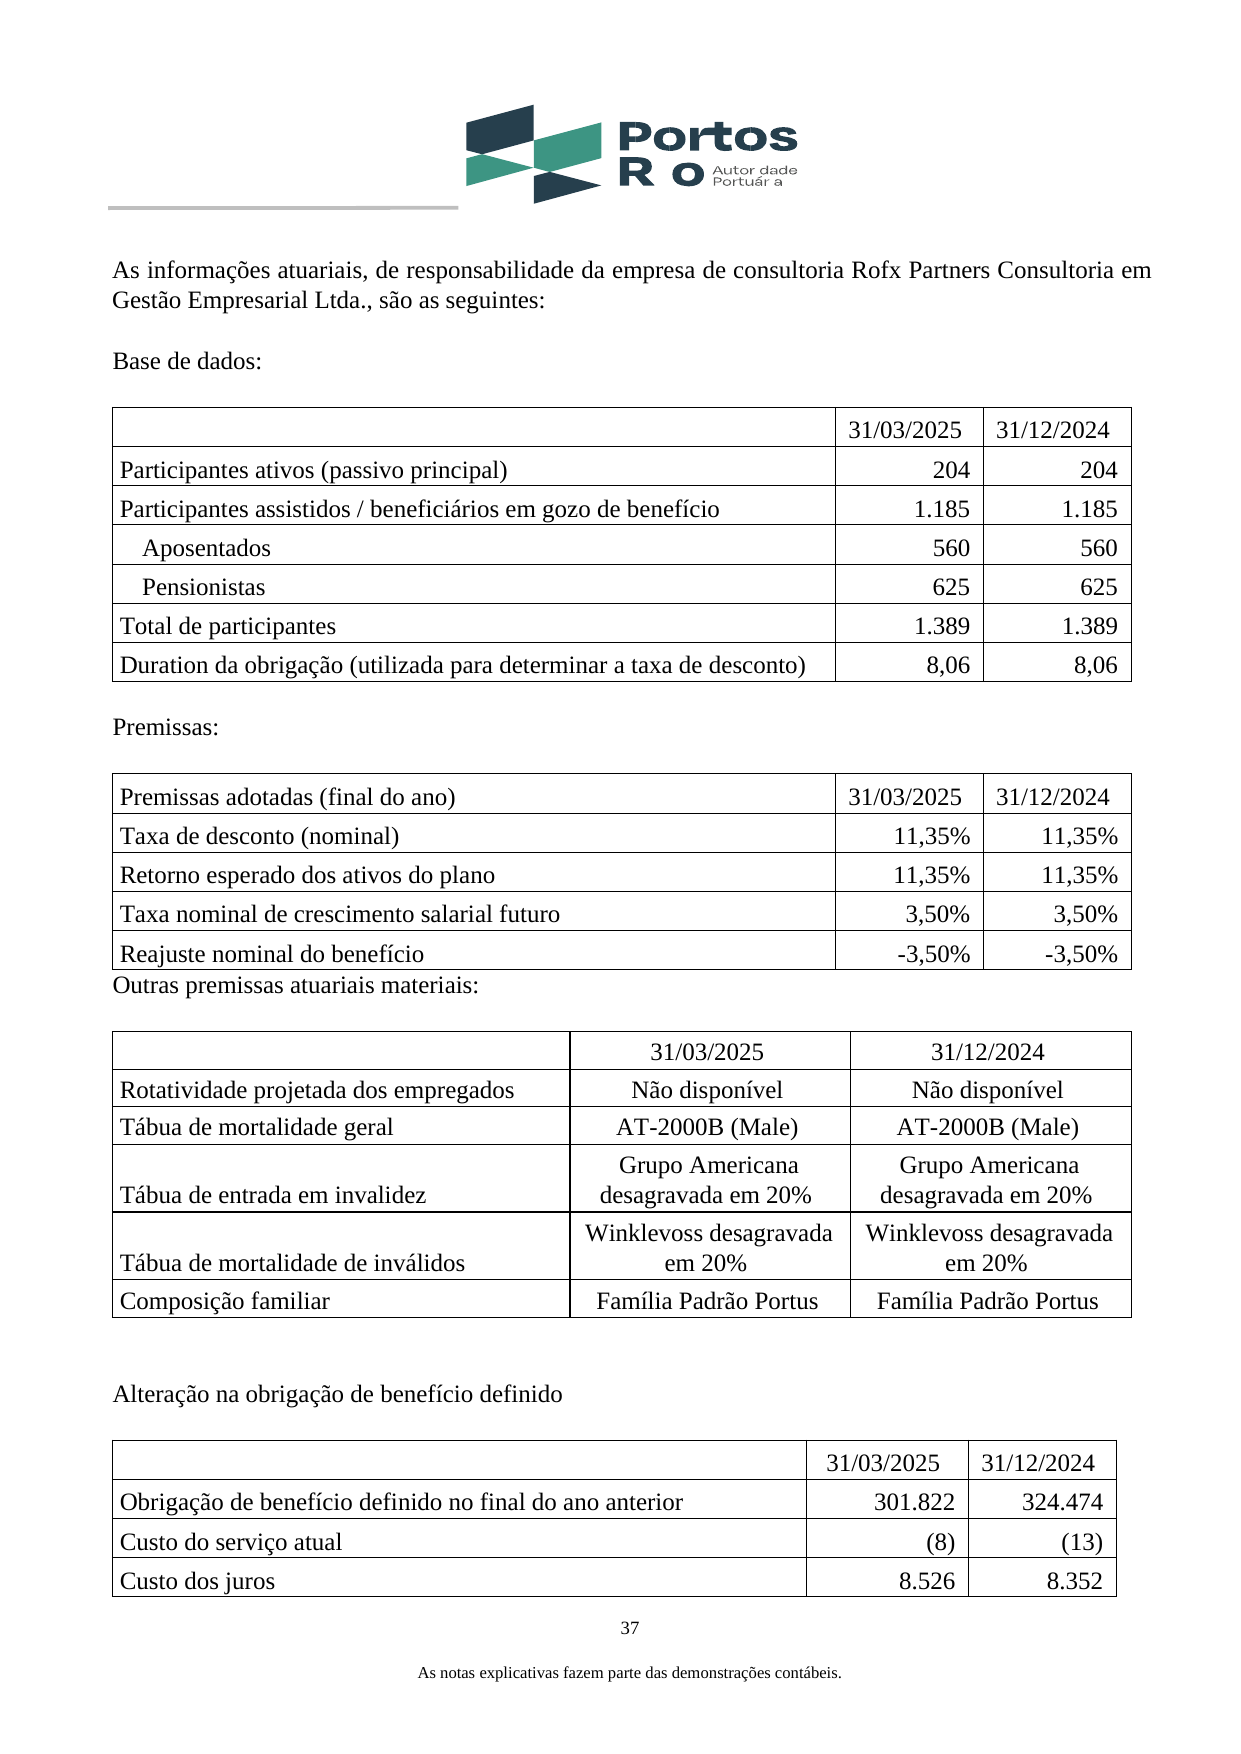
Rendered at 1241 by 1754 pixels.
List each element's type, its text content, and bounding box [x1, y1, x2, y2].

table_cell 324.474 [969, 1480, 1116, 1518]
table_header 31/12/2024 [851, 1032, 1131, 1068]
table_cell Total de participantes [113, 604, 835, 642]
table_cell Custo do serviço atual [113, 1519, 806, 1557]
text Outras premissas atuariais materiais: [112, 970, 1152, 999]
table_cell 1.185 [984, 486, 1131, 524]
table_cell Taxa de desconto (nominal) [113, 814, 835, 852]
table_cell 301.822 [807, 1480, 968, 1518]
table_cell Aposentados [113, 525, 835, 563]
table_cell Participantes assistidos / beneficiários em gozo de benefício [113, 486, 835, 524]
table_header 31/03/2025 [571, 1032, 850, 1068]
table_cell Taxa nominal de crescimento salarial futuro [113, 892, 835, 930]
table_cell Reajuste nominal do benefício [113, 931, 835, 969]
table_header 31/03/2025 [836, 774, 983, 812]
table_cell Não disponível [571, 1070, 850, 1106]
table_header [113, 1032, 569, 1068]
table_cell Tábua de entrada em invalidez [113, 1145, 569, 1211]
table_cell 8,06 [984, 643, 1131, 681]
table_cell 8.526 [807, 1558, 968, 1596]
table_cell 8.352 [969, 1558, 1116, 1596]
table_cell Participantes ativos (passivo principal) [113, 447, 835, 485]
text Base de dados: [112, 346, 1152, 375]
table_cell Grupo Americana desagravada em 20% [571, 1145, 850, 1211]
table_cell (8) [807, 1519, 968, 1557]
table_cell Composição familiar [113, 1280, 569, 1317]
text Premissas: [112, 712, 1152, 741]
table_cell Grupo Americana desagravada em 20% [851, 1145, 1131, 1211]
table_cell Winklevoss desagravada em 20% [571, 1213, 850, 1279]
table_cell -3,50% [836, 931, 983, 969]
table_cell Não disponível [851, 1070, 1131, 1106]
table_header Premissas adotadas (final do ano) [113, 774, 835, 812]
table_header [113, 408, 835, 446]
table_cell 3,50% [836, 892, 983, 930]
table_header 31/03/2025 [836, 408, 983, 446]
table_cell (13) [969, 1519, 1116, 1557]
table_header [113, 1441, 806, 1479]
table_cell 560 [984, 525, 1131, 563]
table_cell 11,35% [984, 814, 1131, 852]
table_cell AT-2000B (Male) [851, 1107, 1131, 1143]
table_header 31/03/2025 [807, 1441, 968, 1479]
table_cell Tábua de mortalidade de inválidos [113, 1213, 569, 1279]
table_cell 1.389 [836, 604, 983, 642]
table_cell 8,06 [836, 643, 983, 681]
table_header 31/12/2024 [984, 408, 1131, 446]
table_cell -3,50% [984, 931, 1131, 969]
table_cell Rotatividade projetada dos empregados [113, 1070, 569, 1106]
table_header 31/12/2024 [984, 774, 1131, 812]
table_cell Pensionistas [113, 565, 835, 603]
table_cell Retorno esperado dos ativos do plano [113, 853, 835, 891]
table_cell 625 [836, 565, 983, 603]
table_cell 1.389 [984, 604, 1131, 642]
text As informações atuariais, de responsabilidade da empresa de consultoria Rofx Partners Consultoria em Gestão Empresarial Ltda., são as seguintes: [112, 255, 1152, 314]
table_cell Custo dos juros [113, 1558, 806, 1596]
table_cell Tábua de mortalidade geral [113, 1107, 569, 1143]
table_cell 11,35% [984, 853, 1131, 891]
table_cell Winklevoss desagravada em 20% [851, 1213, 1131, 1279]
table_cell Obrigação de benefício definido no final do ano anterior [113, 1480, 806, 1518]
table_cell 1.185 [836, 486, 983, 524]
table_cell 204 [836, 447, 983, 485]
text Alteração na obrigação de benefício definido [112, 1379, 1152, 1407]
table_cell Família Padrão Portus [851, 1280, 1131, 1317]
table_cell 11,35% [836, 814, 983, 852]
table_cell Família Padrão Portus [571, 1280, 850, 1317]
table_cell 204 [984, 447, 1131, 485]
table_cell AT-2000B (Male) [571, 1107, 850, 1143]
table_header 31/12/2024 [969, 1441, 1116, 1479]
table_cell Duration da obrigação (utilizada para determinar a taxa de desconto) [113, 643, 835, 681]
table_cell 560 [836, 525, 983, 563]
table_cell 11,35% [836, 853, 983, 891]
table_cell 3,50% [984, 892, 1131, 930]
table_cell 625 [984, 565, 1131, 603]
